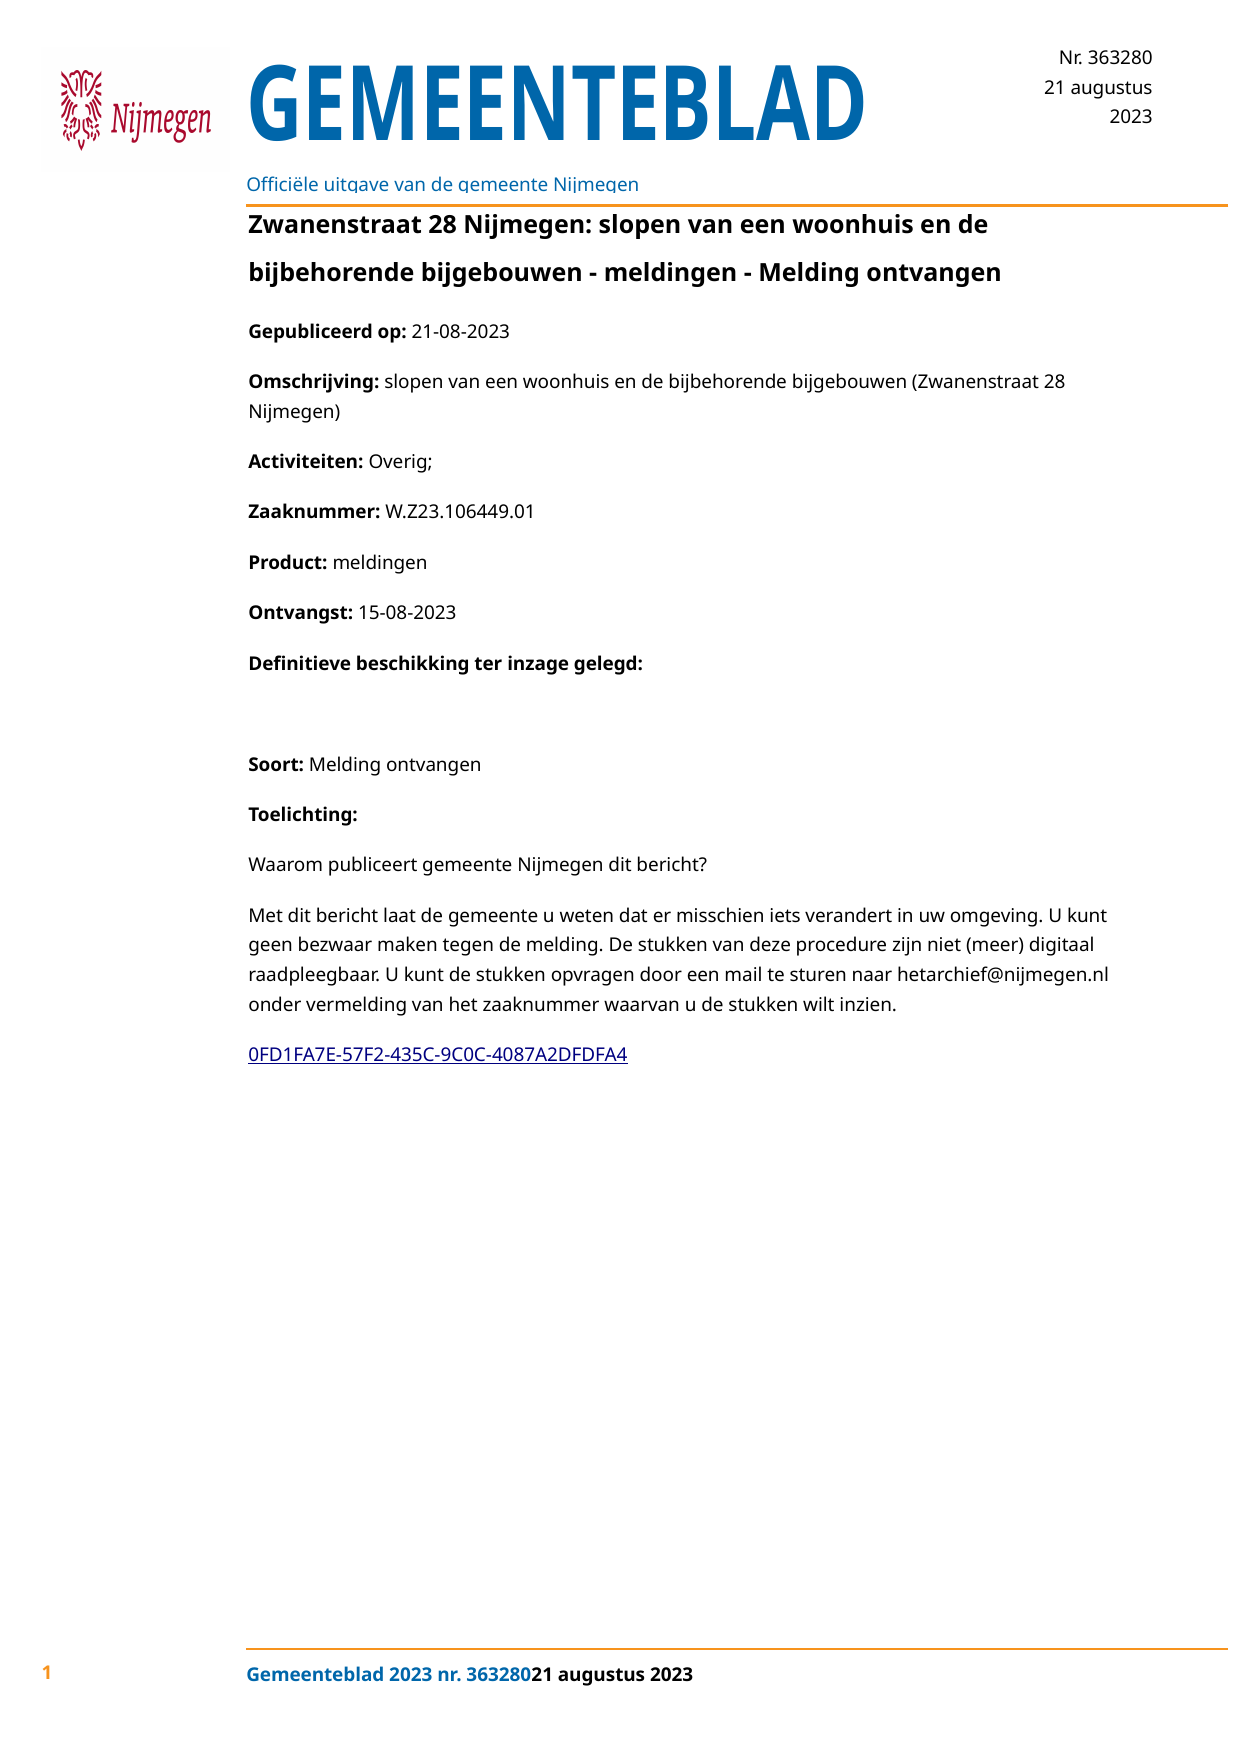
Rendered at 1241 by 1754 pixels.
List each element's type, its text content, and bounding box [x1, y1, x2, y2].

text Gepubliceerd op: 21-08-2023 [248, 318, 1152, 344]
text Toelichting: [248, 801, 1152, 827]
text Soort: Melding ontvangen [248, 751, 1152, 777]
text Waarom publiceert gemeente Nijmegen dit bericht? [248, 852, 1152, 877]
text Activiteiten: Overig; [248, 448, 1152, 474]
text Ontvangst: 15-08-2023 [248, 599, 1152, 625]
picture [41, 47, 231, 172]
text Definitieve beschikking ter inzage gelegd: [248, 650, 1152, 676]
text Zaaknummer: W.Z23.106449.01 [248, 499, 1152, 524]
text Met dit bericht laat de gemeente u weten dat er misschien iets verandert in uw omgeving. U kunt geen bezwaar maken tegen de melding. De stukken van deze procedure zijn niet (meer) digitaal raadpleegbaar. U kunt de stukken opvragen door een mail te sturen naar hetarchief@nijmegen.nl onder vermelding van het zaaknummer waarvan u de stukken wilt inzien. [248, 902, 1152, 1017]
text Product: meldingen [248, 549, 1152, 575]
text Omschrijving: slopen van een woonhuis en de bijbehorende bijgebouwen (Zwanenstraat 28 Nijmegen) [248, 368, 1152, 424]
text 0FD1FA7E-57F2-435C-9C0C-4087A2DFDFA4 [248, 1041, 1152, 1067]
text Zwanenstraat 28 Nijmegen: slopen van een woonhuis en de bijbehorende bijgebouwen - meldingen - Melding ontvangen [248, 207, 1152, 288]
